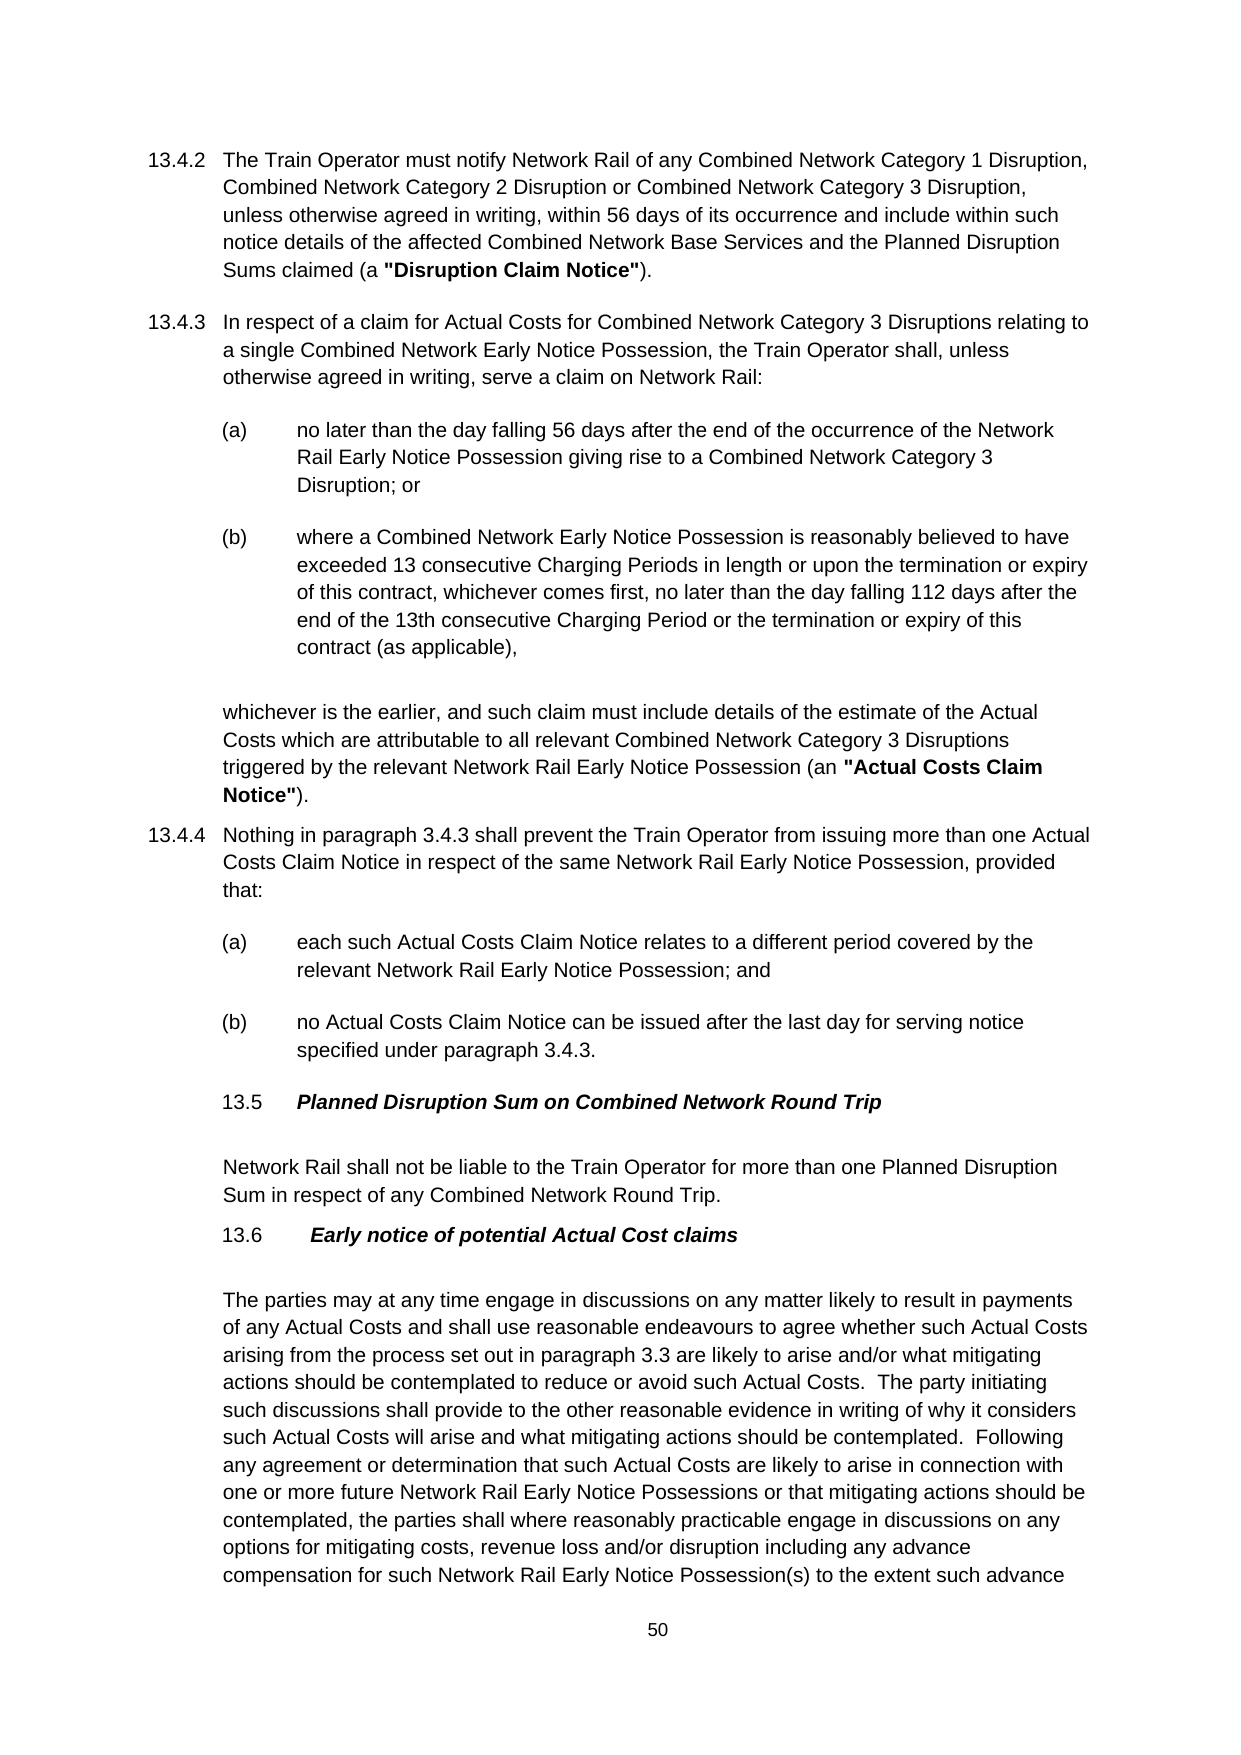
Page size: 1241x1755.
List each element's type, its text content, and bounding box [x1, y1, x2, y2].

list where a Combined Network Early Notice Possession is reasonably believed to have exceeded 13 consecutive Charging Periods in length or upon the termination or expiry of this contract, whichever comes first, no later than the day falling 112 days after the end of the 13th consecutive Charging Period or the termination or expiry of this contract (as applicable), [222, 525, 1093, 659]
list each such Actual Costs Claim Notice relates to a different period covered by the relevant Network Rail Early Notice Possession; and [222, 930, 1093, 982]
list In respect of a claim for Actual Costs for Combined Network Category 3 Disruptions relating to a single Combined Network Early Notice Possession, the Train Operator shall, unless otherwise agreed in writing, serve a claim on Network Rail: [148, 310, 1093, 389]
list The Train Operator must notify Network Rail of any Combined Network Category 1 Disruption, Combined Network Category 2 Disruption or Combined Network Category 3 Disruption, unless otherwise agreed in writing, within 56 days of its occurrence and include within such notice details of the affected Combined Network Base Services and the Planned Disruption Sums claimed (a "Disruption Claim Notice"). [148, 148, 1093, 282]
list no later than the day falling 56 days after the end of the occurrence of the Network Rail Early Notice Possession giving rise to a Combined Network Category 3 Disruption; or [222, 418, 1093, 497]
list Nothing in paragraph 3.4.3 shall prevent the Train Operator from issuing more than one Actual Costs Claim Notice in respect of the same Network Rail Early Notice Possession, provided that: [148, 823, 1093, 902]
list Planned Disruption Sum on Combined Network Round Trip [222, 1090, 1093, 1114]
text whichever is the earlier, and such claim must include details of the estimate of the Actual Costs which are attributable to all relevant Combined Network Category 3 Disruptions triggered by the relevant Network Rail Early Notice Possession (an "Actual Costs Claim Notice"). [223, 700, 1093, 807]
list no Actual Costs Claim Notice can be issued after the last day for serving notice specified under paragraph 3.4.3. [222, 1010, 1093, 1062]
text Network Rail shall not be liable to the Train Operator for more than one Planned Disruption Sum in respect of any Combined Network Round Trip. [223, 1155, 1093, 1207]
text The parties may at any time engage in discussions on any matter likely to result in payments of any Actual Costs and shall use reasonable endeavours to agree whether such Actual Costs arising from the process set out in paragraph 3.3 are likely to arise and/or what mitigating actions should be contemplated to reduce or avoid such Actual Costs. The party initiating such discussions shall provide to the other reasonable evidence in writing of why it considers such Actual Costs will arise and what mitigating actions should be contemplated. Following any agreement or determination that such Actual Costs are likely to arise in connection with one or more future Network Rail Early Notice Possessions or that mitigating actions should be contemplated, the parties shall where reasonably practicable engage in discussions on any options for mitigating costs, revenue loss and/or disruption including any advance compensation for such Network Rail Early Notice Possession(s) to the extent such advance [223, 1288, 1093, 1587]
list Early notice of potential Actual Cost claims [222, 1223, 1093, 1247]
